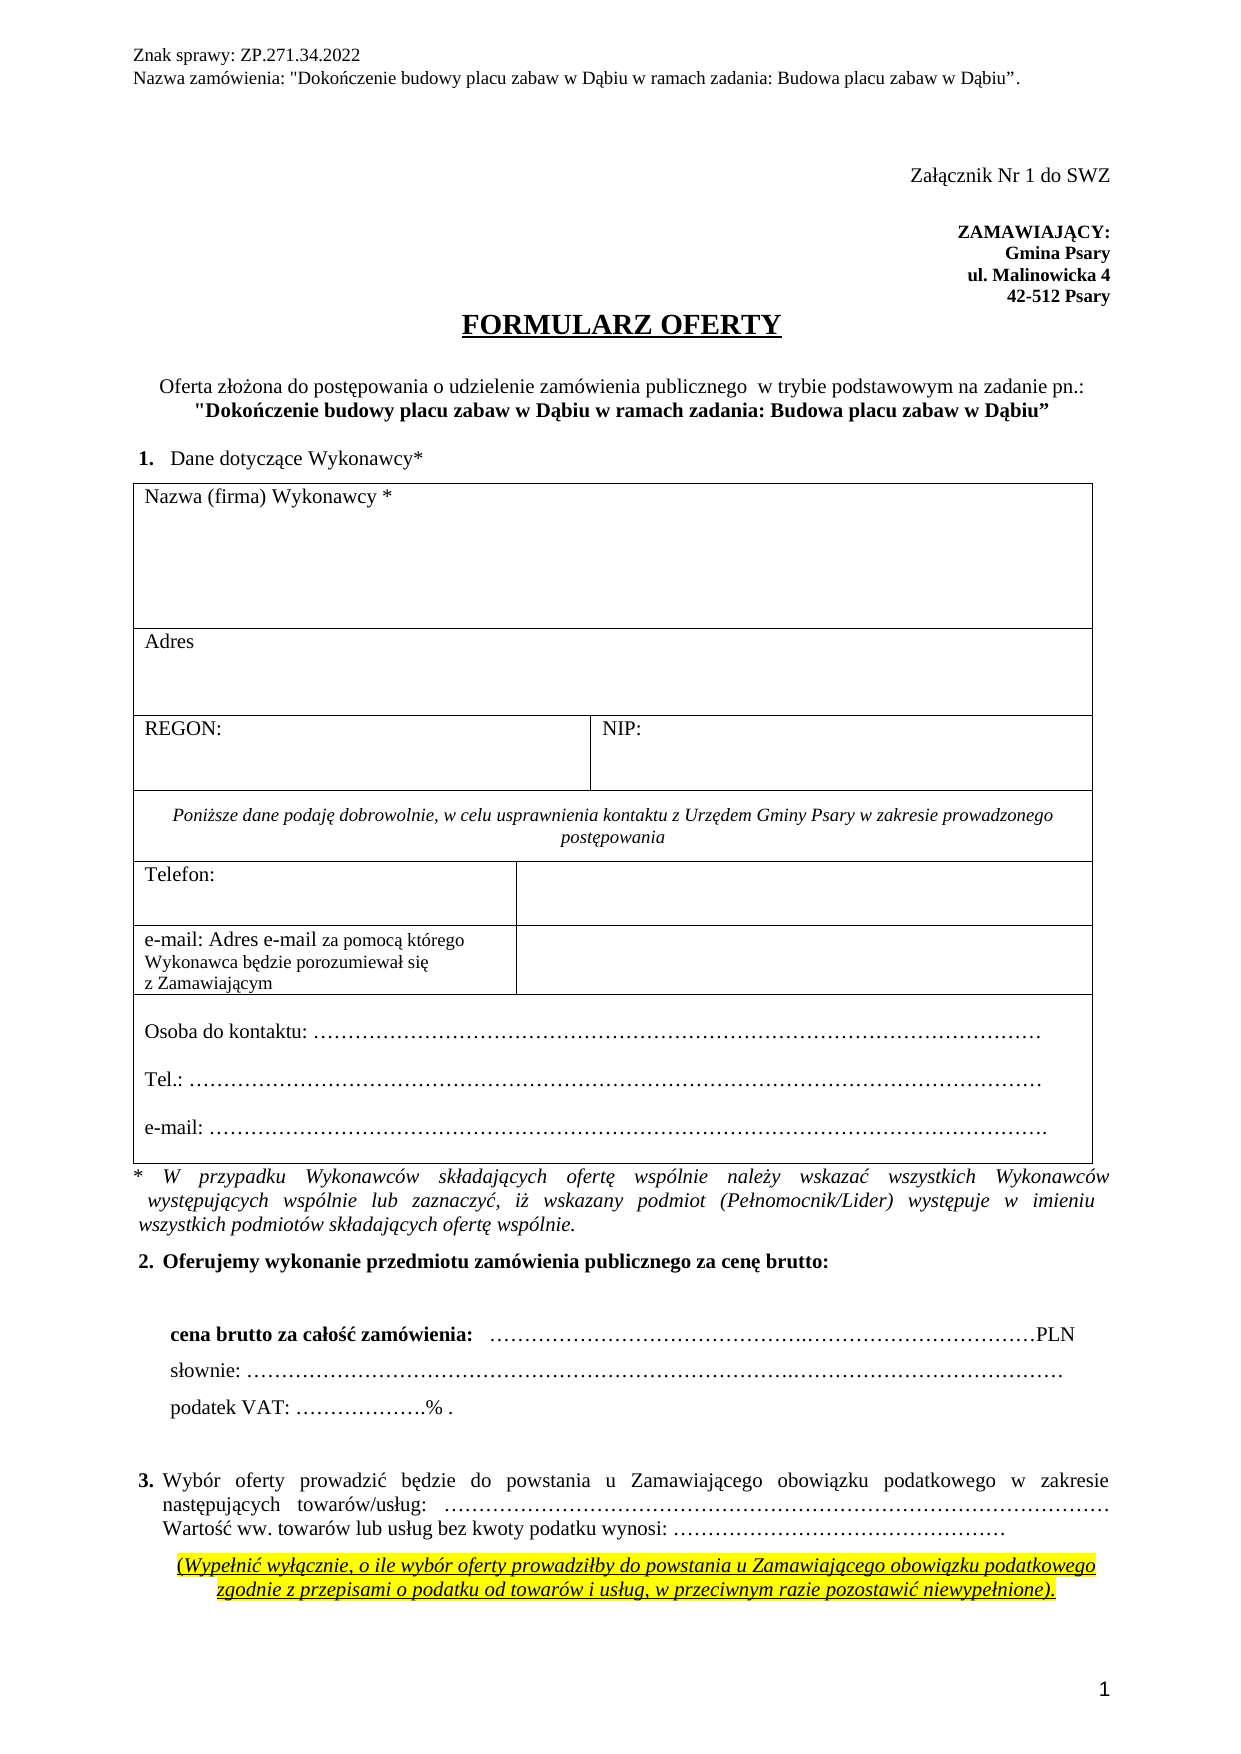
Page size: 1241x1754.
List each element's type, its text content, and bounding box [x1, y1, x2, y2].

text cena brutto za całość zamówienia: ……………………………………….……………………………PLN [133, 1322, 1110, 1346]
table_cell [517, 926, 1092, 994]
text Gmina Psary [133, 242, 1110, 264]
table_cell Poniższe dane podaję dobrowolnie, w celu usprawnienia kontaktu z Urzędem Gminy Psary w zakresie prowadzonego postępowania [134, 791, 1092, 861]
text * W przypadku Wykonawców składających ofertę wspólnie należy wskazać wszystkich Wykonawców występujących wspólnie lub zaznaczyć, iż wskazany podmiot (Pełnomocnik/Lider) występuje w imieniu wszystkich podmiotów składających ofertę wspólnie. [133, 1164, 1110, 1236]
list (Wypełnić wyłącznie, o ile wybór oferty prowadziłby do powstania u Zamawiającego obowiązku podatkowego zgodnie z przepisami o podatku od towarów i usług, w przeciwnym razie pozostawić niewypełnione). [162, 1553, 1110, 1601]
text Oferta złożona do postępowania o udzielenie zamówienia publicznego w trybie podstawowym na zadanie pn.: "Dokończenie budowy placu zabaw w Dąbiu w ramach zadania: Budowa placu zabaw w Dąbiu” [133, 374, 1110, 422]
list Wybór oferty prowadzić będzie do powstania u Zamawiającego obowiązku podatkowego w zakresie następujących towarów/usług: …………………………………………………………………………………… Wartość ww. towarów lub usług bez kwoty podatku wynosi: ………………………………………… [133, 1468, 1110, 1540]
table_cell Telefon: [134, 862, 516, 925]
list Dane dotyczące Wykonawcy* [133, 446, 1110, 470]
text słownie: …………………………………………………………………….………………………………… [133, 1358, 1110, 1382]
list Oferujemy wykonanie przedmiotu zamówienia publicznego za cenę brutto: [133, 1249, 1110, 1273]
text podatek VAT: ……………….% . [133, 1395, 1110, 1419]
text FORMULARZ OFERTY [133, 307, 1110, 340]
table_cell [517, 862, 1092, 925]
table_cell REGON: [134, 716, 590, 790]
table_header Nazwa (firma) Wykonawcy * [134, 484, 1092, 628]
text ul. Malinowicka 4 [133, 264, 1110, 285]
table_cell NIP: [591, 716, 1092, 790]
table_cell Adres [134, 629, 1092, 715]
text Załącznik Nr 1 do SWZ [133, 162, 1110, 187]
text ZAMAWIAJĄCY: [133, 221, 1110, 242]
table_cell e-mail: Adres e-mail za pomocą którego Wykonawca będzie porozumiewał się z Zamawiającym [134, 926, 516, 994]
table_cell Osoba do kontaktu: …………………………………………………………………………………………… Tel.: …………………………………………………………………………………………………………… e-mail: …………………………………………………………………………………………………………. [134, 995, 1092, 1163]
text 42-512 Psary [133, 285, 1110, 307]
